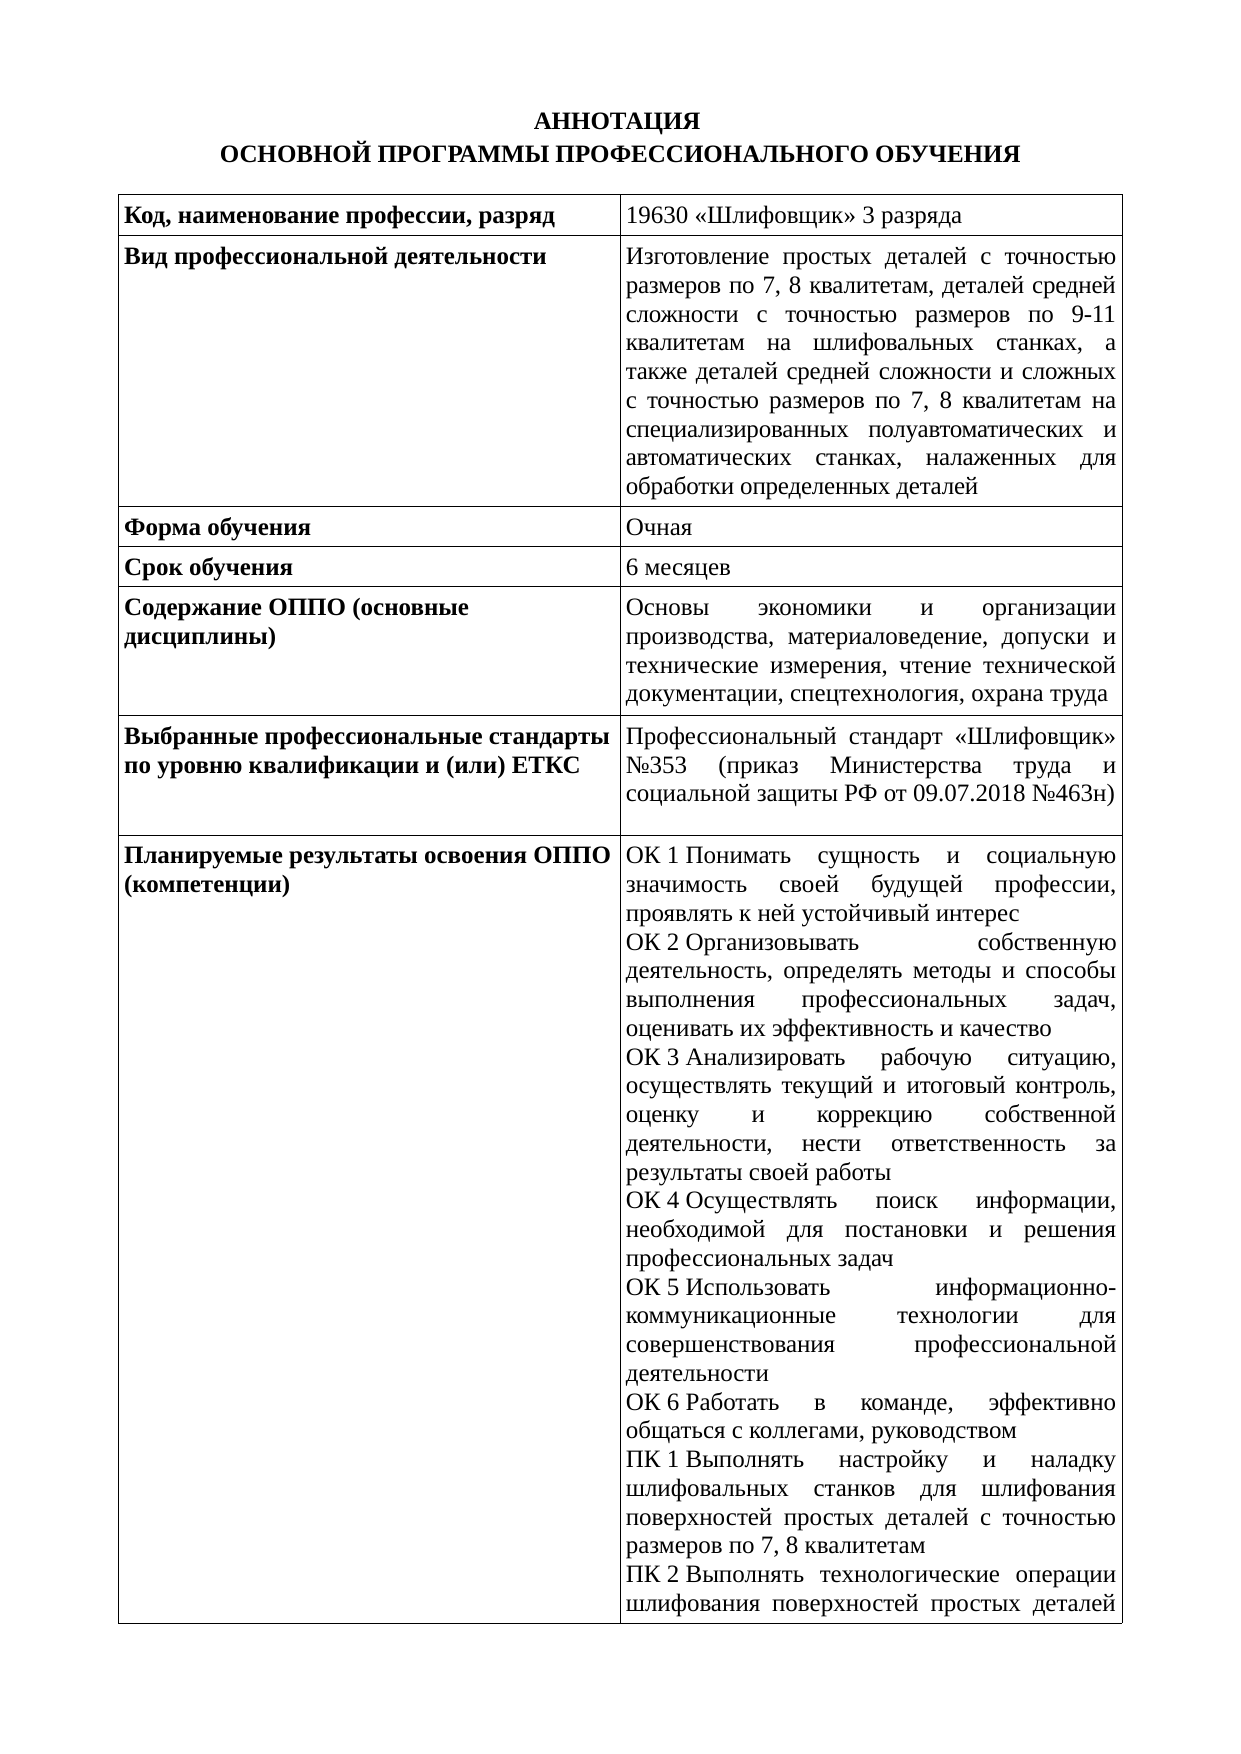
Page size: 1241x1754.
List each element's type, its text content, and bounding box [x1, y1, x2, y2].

table_cell Вид профессиональной деятельности [119, 236, 620, 506]
text АННОТАЦИЯ [118, 106, 1122, 135]
table_cell 6 месяцев [621, 547, 1122, 586]
table_cell Содержание ОППО (основные дисциплины) [119, 587, 620, 715]
table_cell Выбранные профессиональные стандарты по уровню квалификации и (или) ЕТКС [119, 716, 620, 835]
table_cell ОК 1 Понимать сущность и социальную значимость своей будущей профессии, проявлять к ней устойчивый интерес ОК 2 Организовывать собственную деятельность, определять методы и способы выполнения профессиональных задач, оценивать их эффективность и качество ОК 3 Анализировать рабочую ситуацию, осуществлять текущий и итоговый контроль, оценку и коррекцию собственной деятельности, нести ответственность за результаты своей работы ОК 4 Осуществлять поиск информации, необходимой для постановки и решения профессиональных задач ОК 5 Использовать информационно-коммуникационные технологии для совершенствования профессиональной деятельности ОК 6 Работать в команде, эффективно общаться с коллегами, руководством ПК 1 Выполнять настройку и наладку шлифовальных станков для шлифования поверхностей простых деталей с точностью размеров по 7, 8 квалитетам ПК 2 Выполнять технологические операции шлифования поверхностей простых деталей [621, 836, 1122, 1623]
table_cell Планируемые результаты освоения ОППО (компетенции) [119, 836, 620, 1623]
table_header Код, наименование профессии, разряд [119, 195, 620, 235]
table_header 19630 «Шлифовщик» 3 разряда [621, 195, 1122, 235]
text ОСНОВНОЙ ПРОГРАММЫ ПРОФЕССИОНАЛЬНОГО ОБУЧЕНИЯ [118, 139, 1122, 168]
table_cell Профессиональный стандарт «Шлифовщик» №353 (приказ Министерства труда и социальной защиты РФ от 09.07.2018 №463н) [621, 716, 1122, 835]
table_cell Основы экономики и организации производства, материаловедение, допуски и технические измерения, чтение технической документации, спецтехнология, охрана труда [621, 587, 1122, 715]
table_cell Срок обучения [119, 547, 620, 586]
table_cell Изготовление простых деталей с точностью размеров по 7, 8 квалитетам, деталей средней сложности с точностью размеров по 9-11 квалитетам на шлифовальных станках, а также деталей средней сложности и сложных с точностью размеров по 7, 8 квалитетам на специализированных полуавтоматических и автоматических станках, налаженных для обработки определенных деталей [621, 236, 1122, 506]
table_cell Форма обучения [119, 507, 620, 546]
table_cell Очная [621, 507, 1122, 546]
